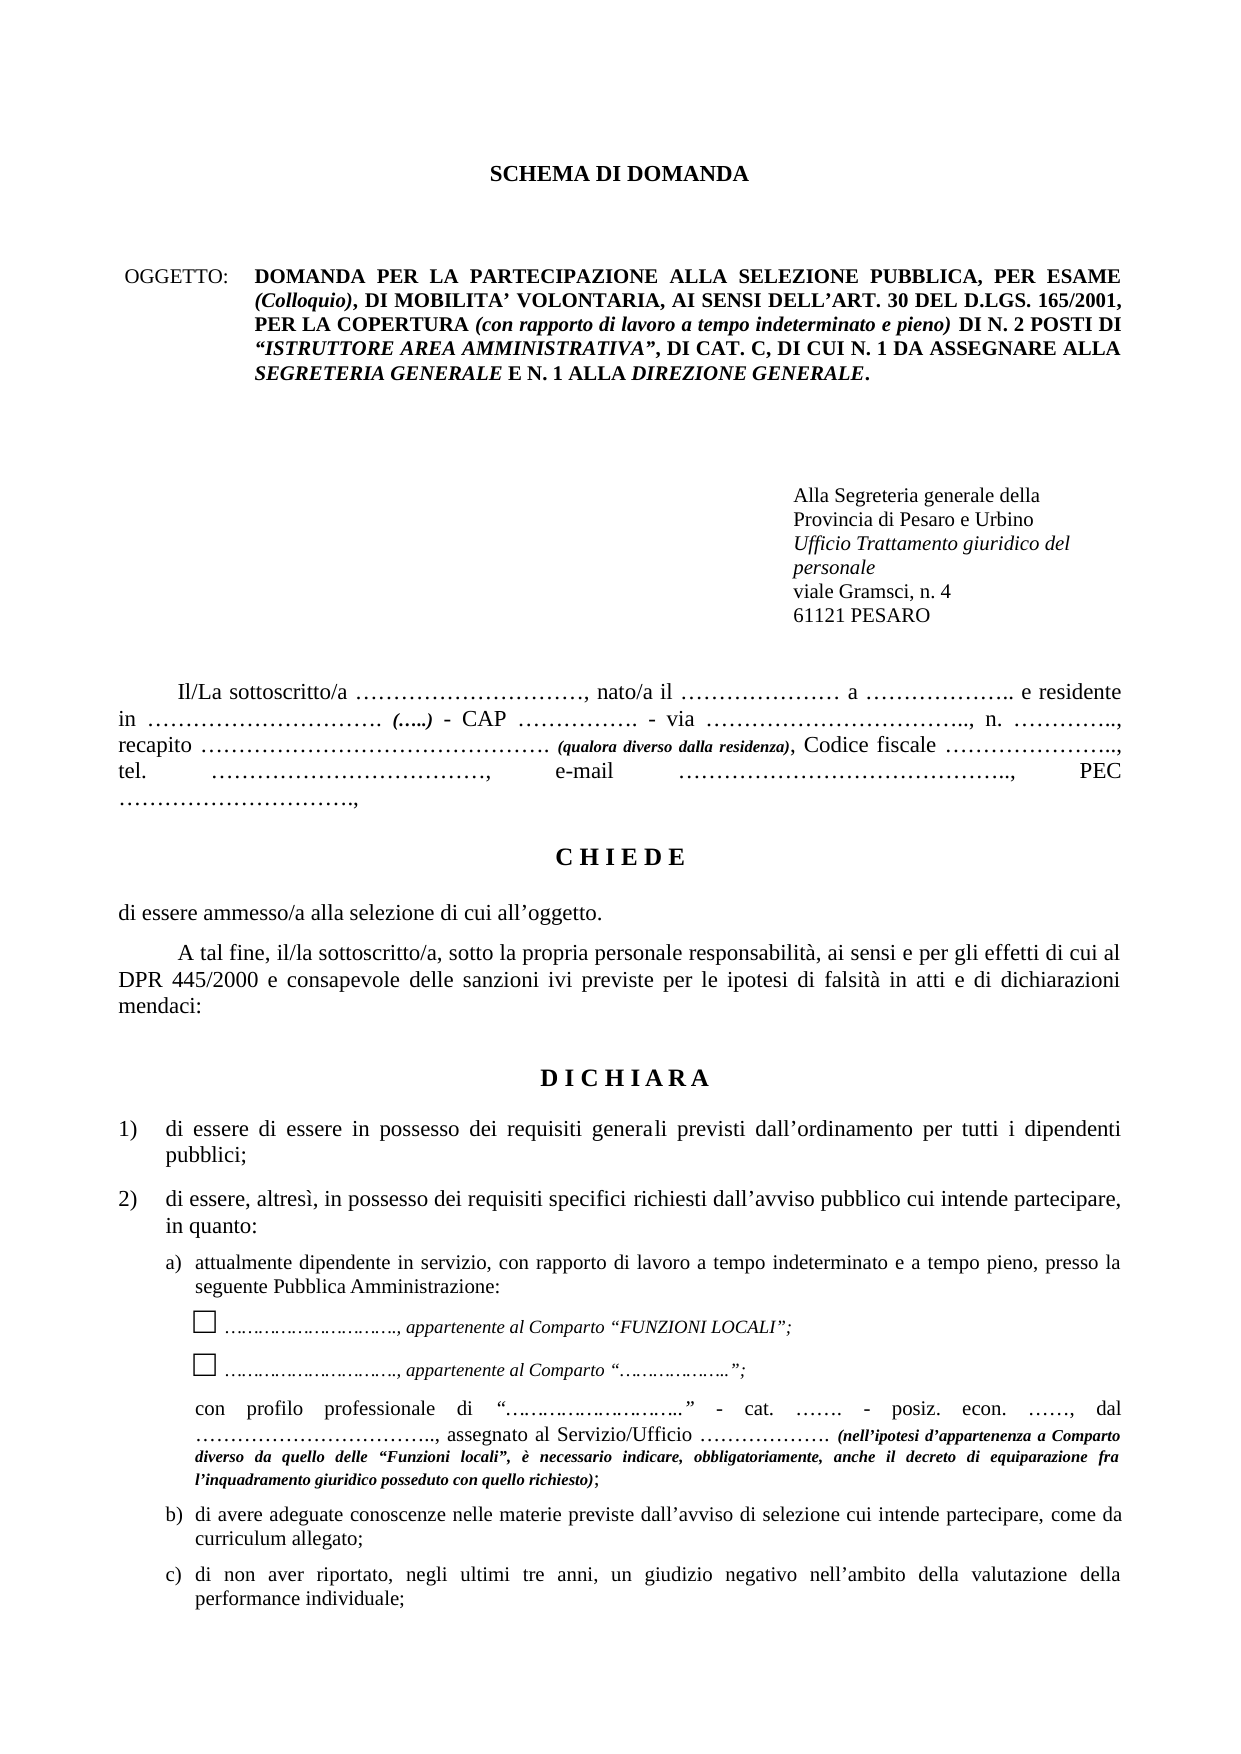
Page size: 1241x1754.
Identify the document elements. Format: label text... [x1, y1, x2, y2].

text Ufficio Trattamento giuridico del personale [177, 531, 1122, 579]
text 1) di essere di essere in possesso dei requisiti generali previsti dall’ordinamento per tutti i dipendenti pubblici; [118, 1115, 1122, 1168]
text di essere ammesso/a alla selezione di cui all’oggetto. [118, 898, 1122, 925]
text SCHEMA DI DOMANDA [117, 160, 1122, 186]
text Provincia di Pesaro e Urbino [177, 507, 1122, 531]
text Il/La sottoscritto/a …………………………, nato/a il ………………… a ……………….. e residente in …………………………. (…..) - CAP ……………. - via …………………………….., n. ………….., recapito ………………………………………. (qualora diverso dalla residenza), Codice fiscale ………………….., tel. ………………………………, e-mail …………………………………….., PEC …………………………., [118, 678, 1122, 810]
text b) di avere adeguate conoscenze nelle materie previste dall’avviso di selezione cui intende partecipare, come da curriculum allegato; [165, 1502, 1122, 1550]
text Alla Segreteria generale della [177, 483, 1122, 507]
text viale Gramsci, n. 4 [177, 579, 1122, 603]
text □ …………………………., appartenente al Comparto “FUNZIONI LOCALI”; [118, 1298, 1122, 1341]
text A tal fine, il/la sottoscritto/a, sotto la propria personale responsabilità, ai sensi e per gli effetti di cui al DPR 445/2000 e consapevole delle sanzioni ivi previste per le ipotesi di falsità in atti e di dichiarazioni mendaci: [118, 939, 1122, 1018]
text 61121 PESARO [177, 603, 1122, 627]
text a) attualmente dipendente in servizio, con rapporto di lavoro a tempo indeterminato e a tempo pieno, presso la seguente Pubblica Amministrazione: [165, 1250, 1122, 1298]
text con profilo professionale di “………………………..” - cat. ……. - posiz. econ. ……, dal …………………………….., assegnato al Servizio/Ufficio ………………. (nell’ipotesi d’appartenenza a Comparto diverso da quello delle “Funzioni locali”, è necessario indicare, obbligatoriamente, anche il decreto di equiparazione fra l’inquadramento giuridico posseduto con quello richiesto); [195, 1396, 1122, 1490]
text 2) di essere, altresì, in possesso dei requisiti specifici richiesti dall’avviso pubblico cui intende partecipare, in quanto: [118, 1185, 1122, 1238]
subtitle D I C H I A R A [0, 1063, 1122, 1091]
text c) di non aver riportato, negli ultimi tre anni, un giudizio negativo nell’ambito della valutazione della performance individuale; [165, 1561, 1122, 1609]
text □ …………………………., appartenente al Comparto “………………..”; [118, 1341, 1122, 1384]
text C H I E D E [118, 842, 1122, 871]
text OGGETTO: DOMANDA PER LA PARTECIPAZIONE ALLA SELEZIONE PUBBLICA, PER ESAME (Colloquio), DI MOBILITA’ VOLONTARIA, AI SENSI DELL’ART. 30 DEL D.LGS. 165/2001, PER LA COPERTURA (con rapporto di lavoro a tempo indeterminato e pieno) DI N. 2 POSTI DI “ISTRUTTORE AREA AMMINISTRATIVA”, DI CAT. C, DI CUI N. 1 DA ASSEGNARE ALLA SEGRETERIA GENERALE E N. 1 ALLA DIREZIONE GENERALE. [124, 264, 1122, 384]
